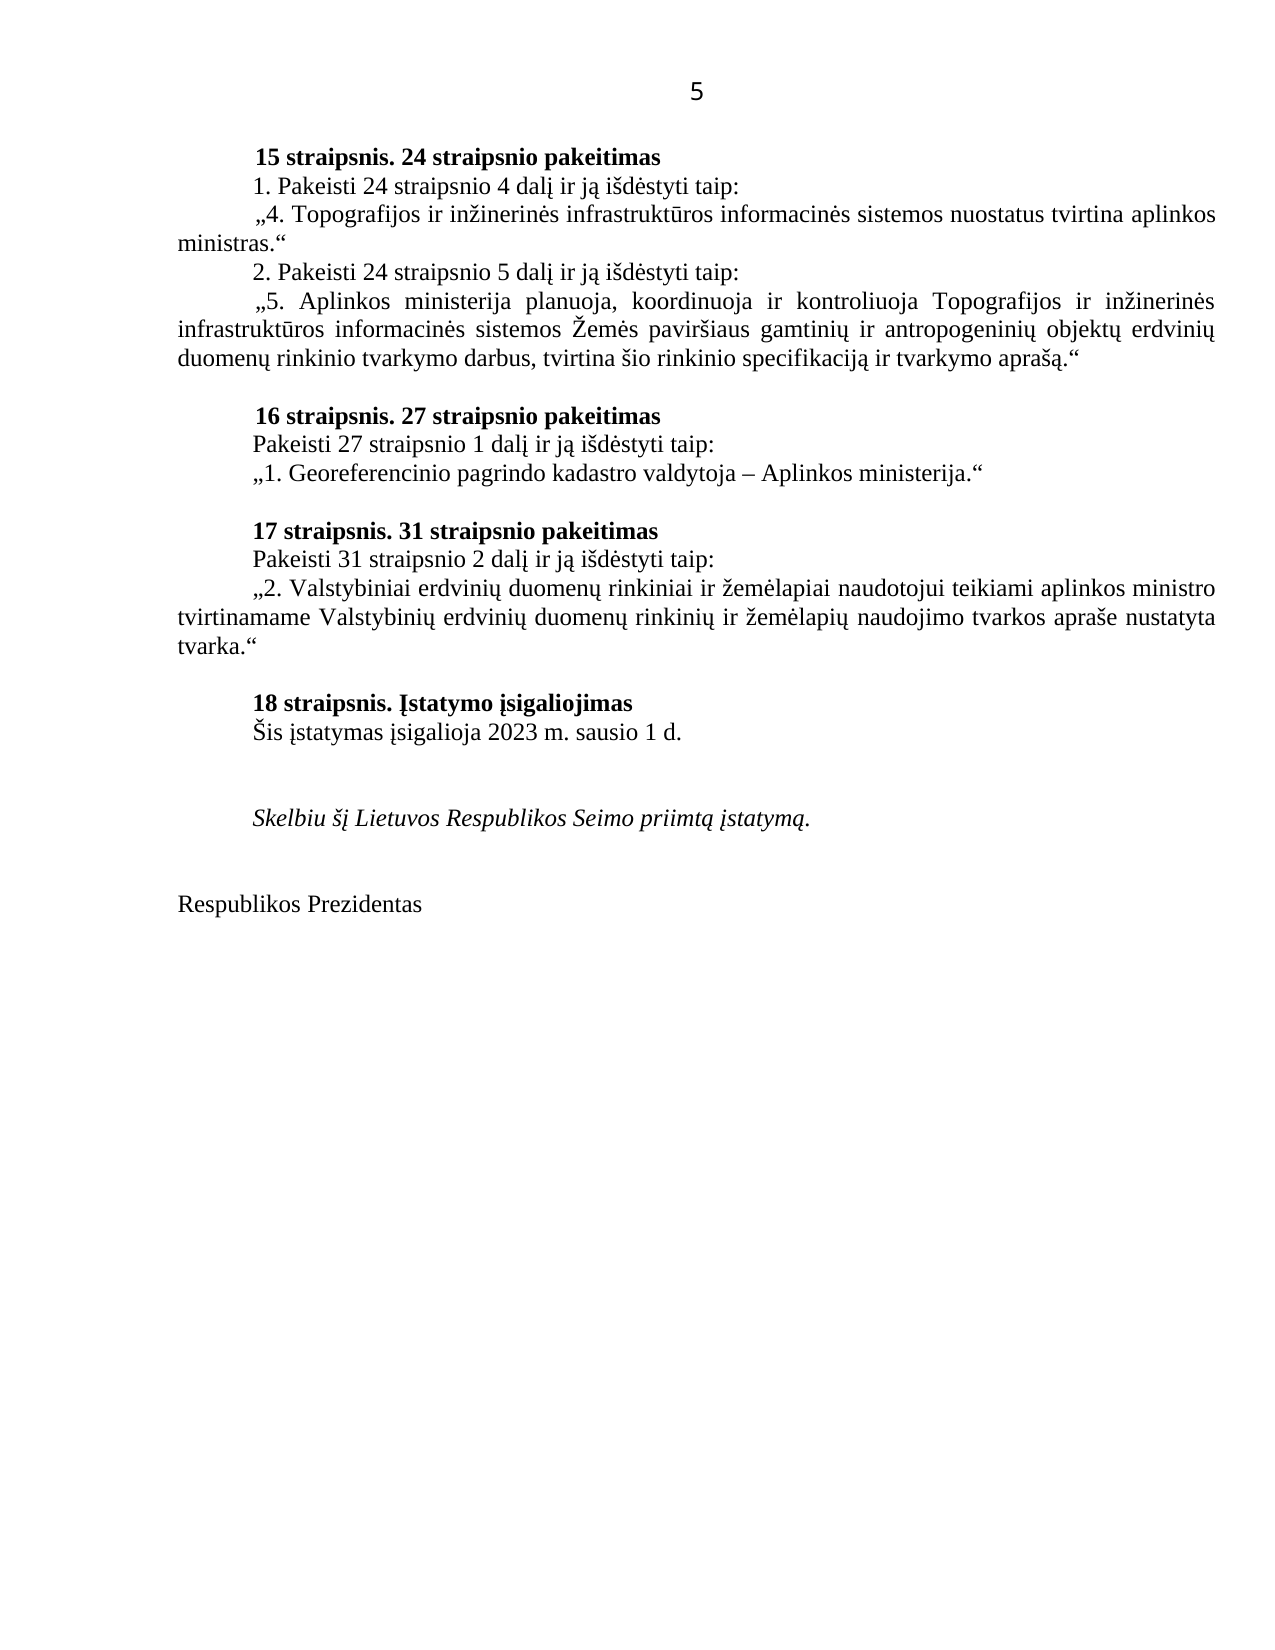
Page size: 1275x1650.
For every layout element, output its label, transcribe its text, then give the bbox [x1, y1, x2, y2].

text 17 straipsnis. 31 straipsnio pakeitimas [177, 516, 1216, 544]
text „4. Topografijos ir inžinerinės infrastruktūros informacinės sistemos nuostatus tvirtina aplinkos ministras.“ [177, 199, 1216, 257]
text Respublikos Prezidentas [177, 889, 1216, 918]
text 1. Pakeisti 24 straipsnio 4 dalį ir ją išdėstyti taip: [177, 171, 1216, 199]
text „2. Valstybiniai erdvinių duomenų rinkiniai ir žemėlapiai naudotojui teikiami aplinkos ministro tvirtinamame Valstybinių erdvinių duomenų rinkinių ir žemėlapių naudojimo tvarkos apraše nustatyta tvarka.“ [177, 573, 1216, 659]
text 2. Pakeisti 24 straipsnio 5 dalį ir ją išdėstyti taip: [177, 257, 1216, 286]
text 18 straipsnis. Įstatymo įsigaliojimas [177, 688, 1216, 717]
text Pakeisti 31 straipsnio 2 dalį ir ją išdėstyti taip: [177, 544, 1216, 573]
subtitle Skelbiu šį Lietuvos Respublikos Seimo priimtą įstatymą. [177, 803, 1216, 832]
text 15 straipsnis. 24 straipsnio pakeitimas [177, 142, 1216, 171]
text „5. Aplinkos ministerija planuoja, koordinuoja ir kontroliuoja Topografijos ir inžinerinės infrastruktūros informacinės sistemos Žemės paviršiaus gamtinių ir antropogeninių objektų erdvinių duomenų rinkinio tvarkymo darbus, tvirtina šio rinkinio specifikaciją ir tvarkymo aprašą.“ [177, 286, 1216, 372]
text Pakeisti 27 straipsnio 1 dalį ir ją išdėstyti taip: [177, 429, 1216, 458]
text 16 straipsnis. 27 straipsnio pakeitimas [177, 401, 1216, 429]
text „1. Georeferencinio pagrindo kadastro valdytoja – Aplinkos ministerija.“ [177, 458, 1216, 487]
text Šis įstatymas įsigalioja 2023 m. sausio 1 d. [177, 717, 1216, 746]
